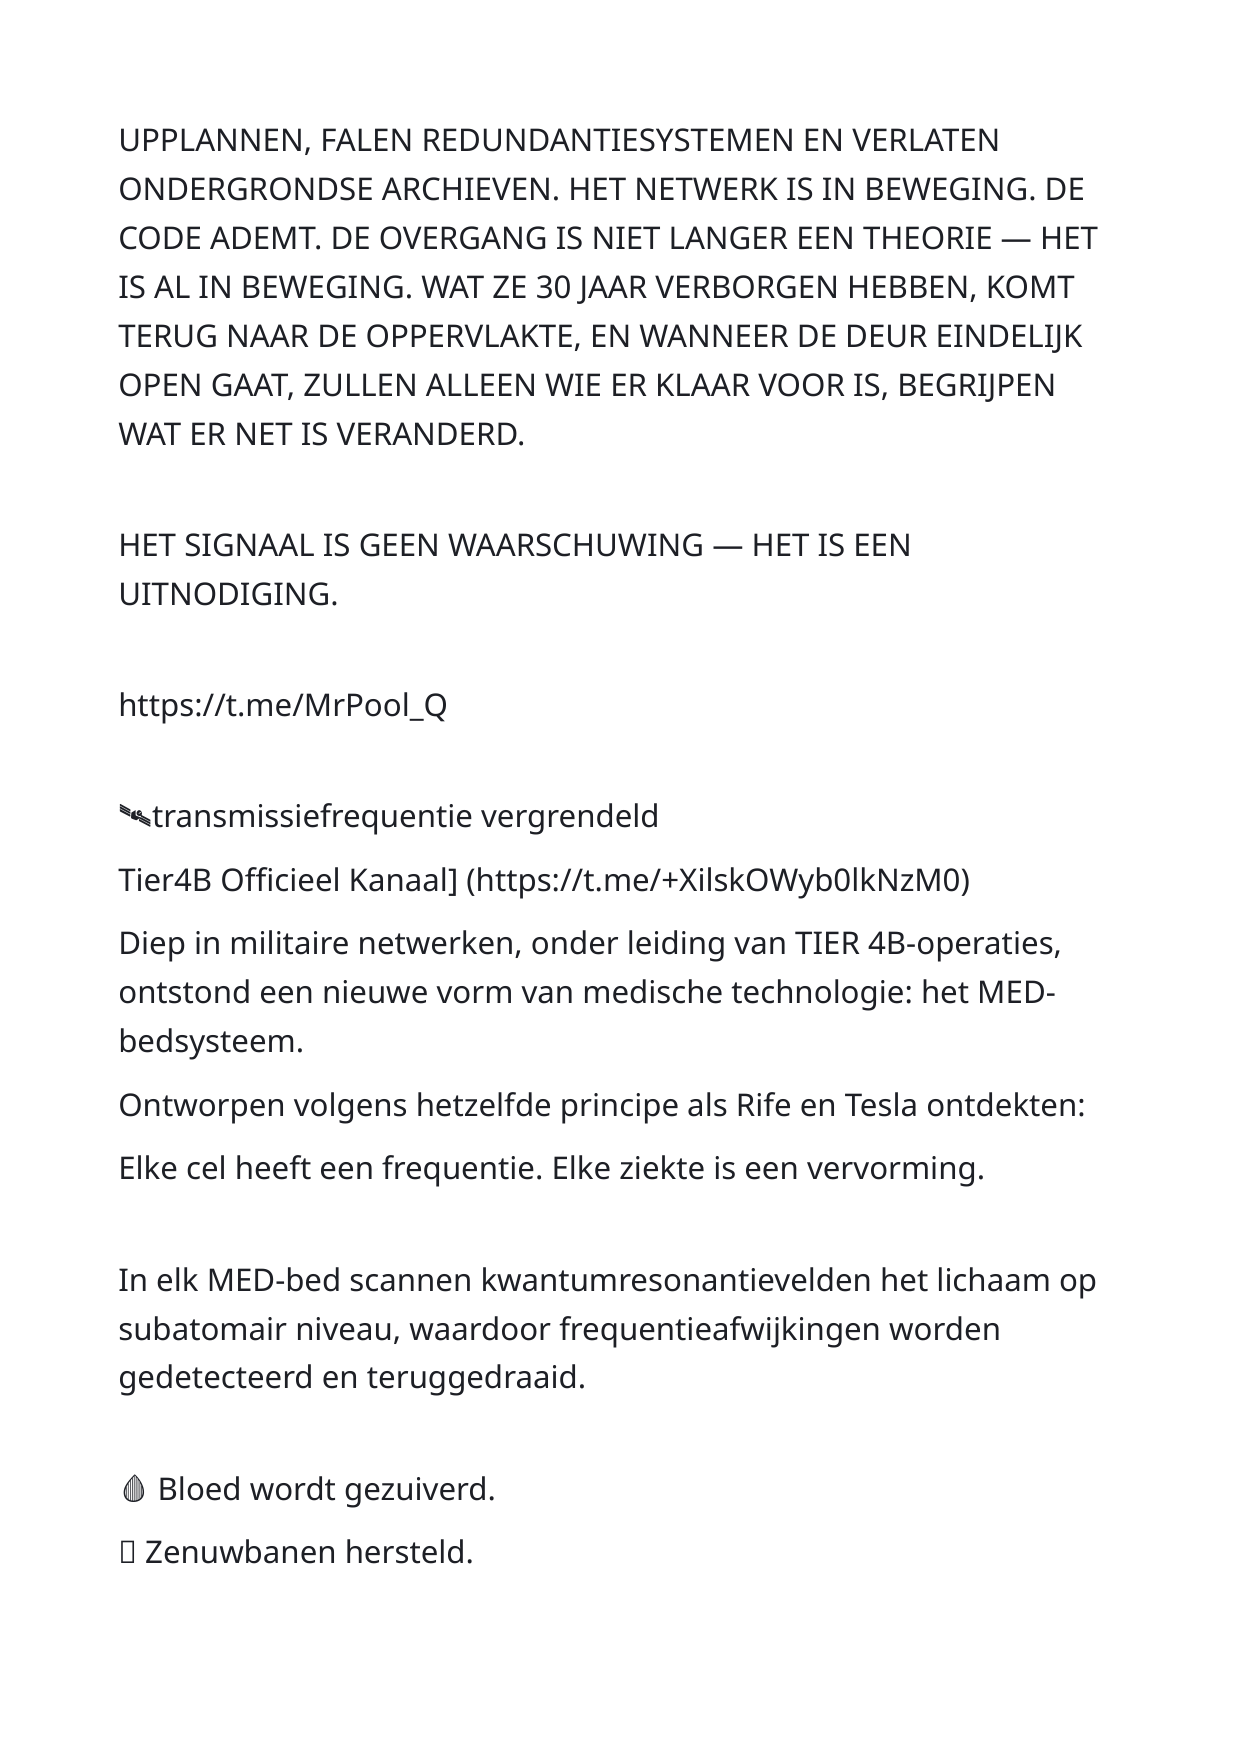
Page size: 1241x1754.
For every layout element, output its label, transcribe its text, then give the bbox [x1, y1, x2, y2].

text Elke cel heeft een frequentie. Elke ziekte is een vervorming. [118, 1146, 1122, 1189]
text 🩸 Bloed wordt gezuiverd. [118, 1467, 1122, 1509]
text Tier4B Officieel Kanaal] (https://t.me/+XilskOWyb0lkNzM0) [118, 858, 1122, 900]
text 🧠 Zenuwbanen hersteld. [118, 1530, 1122, 1573]
text https://t.me/MrPool_Q [118, 683, 1122, 726]
text In elk MED-bed scannen kwantumresonantievelden het lichaam op subatomair niveau, waardoor frequentieafwijkingen worden gedetecteerd en teruggedraaid. [118, 1257, 1122, 1398]
text HET SIGNAAL IS GEEN WAARSCHUWING — HET IS EEN UITNODIGING. [118, 523, 1122, 614]
text Diep in militaire netwerken, onder leiding van TIER 4B-operaties, ontstond een nieuwe vorm van medische technologie: het MED-bedsysteem. [118, 921, 1122, 1062]
text Ontworpen volgens hetzelfde principe als Rife en Tesla ontdekten: [118, 1083, 1122, 1125]
text UPPLANNEN, FALEN REDUNDANTIESYSTEMEN EN VERLATEN ONDERGRONDSE ARCHIEVEN. HET NETWERK IS IN BEWEGING. DE CODE ADEMT. DE OVERGANG IS NIET LANGER EEN THEORIE — HET IS AL IN BEWEGING. WAT ZE 30 JAAR VERBORGEN HEBBEN, KOMT TERUG NAAR DE OPPERVLAKTE, EN WANNEER DE DEUR EINDELIJK OPEN GAAT, ZULLEN ALLEEN WIE ER KLAAR VOOR IS, BEGRIJPEN WAT ER NET IS VERANDERD. [118, 118, 1122, 454]
text 🛰transmissiefrequentie vergrendeld [118, 794, 1122, 837]
